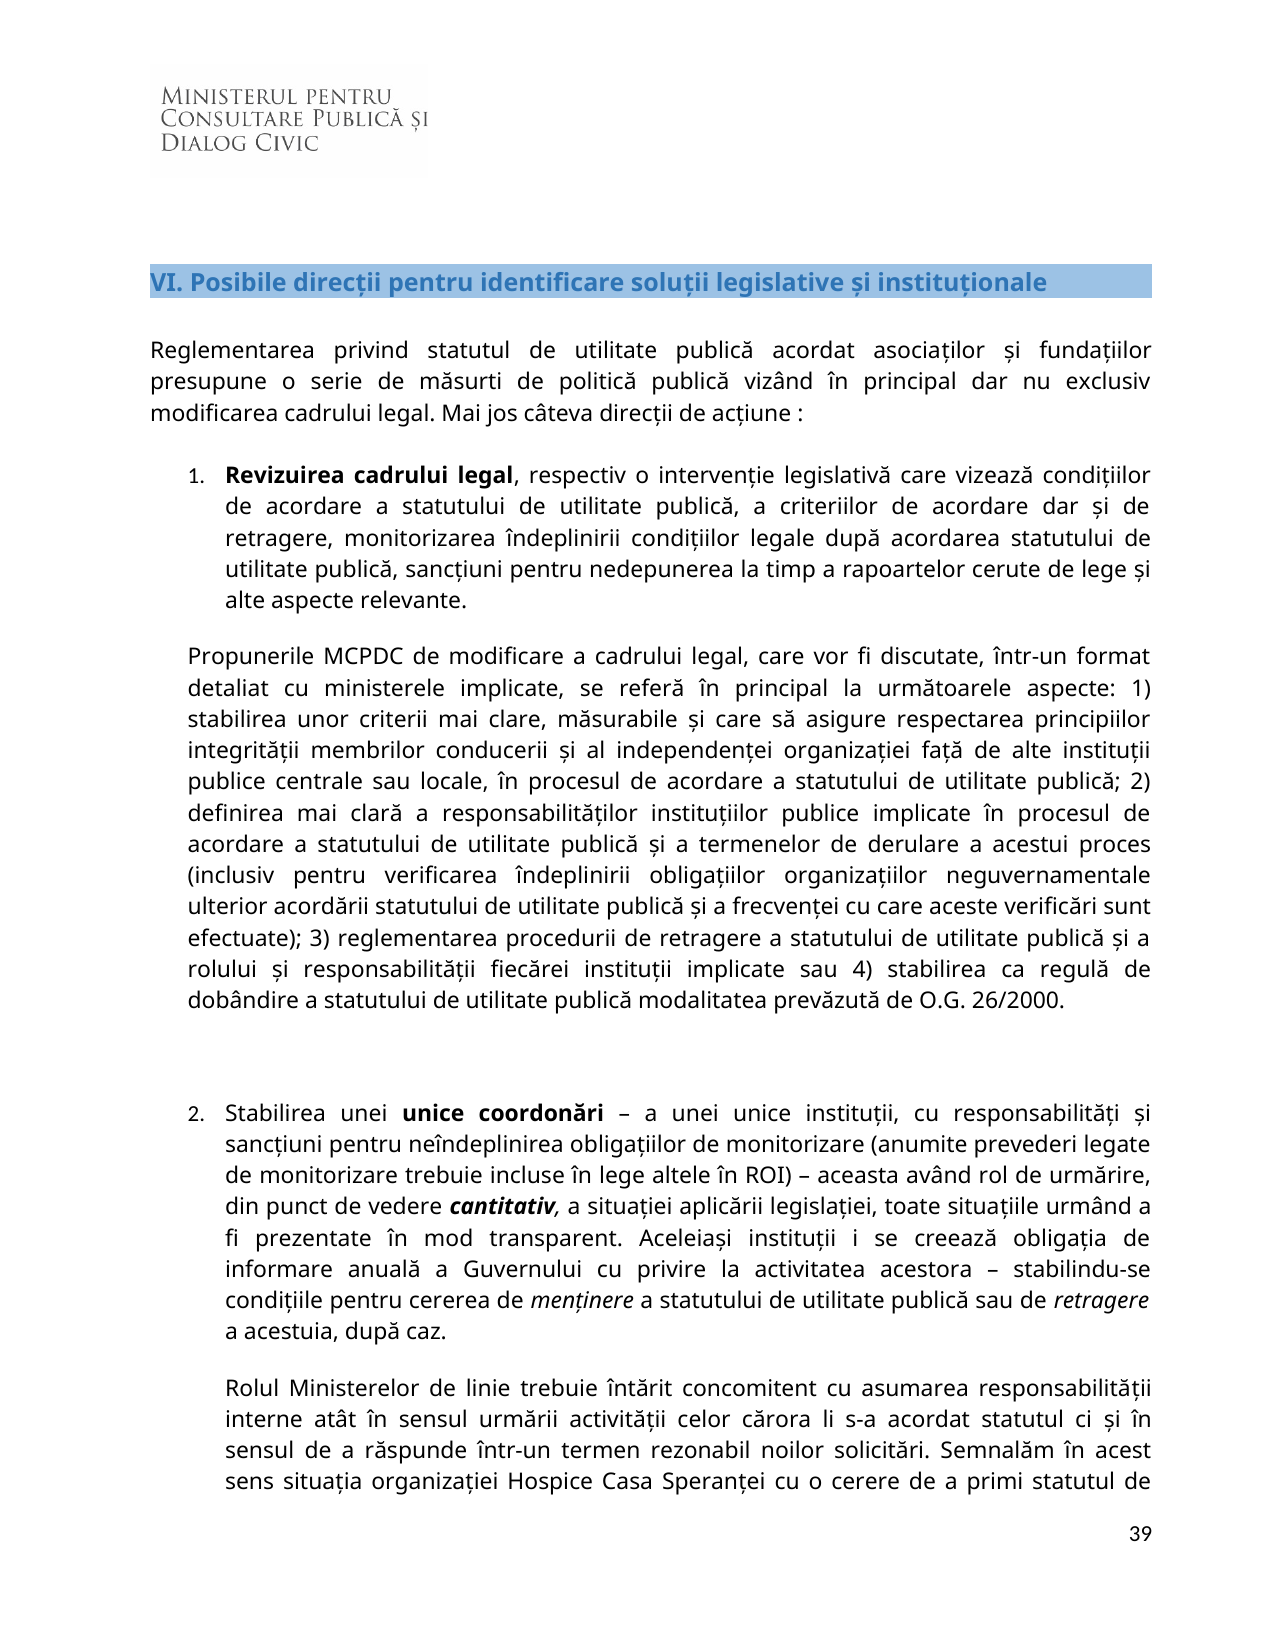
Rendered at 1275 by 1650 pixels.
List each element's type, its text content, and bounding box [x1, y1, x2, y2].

list Stabilirea unei unice coordonări – a unei unice instituții, cu responsabilități și sancțiuni pentru neîndeplinirea obligațiilor de monitorizare (anumite prevederi legate de monitorizare trebuie incluse în lege altele în ROI) – aceasta având rol de urmărire, din punct de vedere cantitativ, a situației aplicării legislației, toate situaţiile urmând a fi prezentate în mod transparent. Aceleiași instituții i se creează obligația de informare anuală a Guvernului cu privire la activitatea acestora – stabilindu-se condițiile pentru cererea de menținere a statutului de utilitate publică sau de retragere a acestuia, după caz. [187, 1096, 1152, 1346]
text Rolul Ministerelor de linie trebuie întărit concomitent cu asumarea responsabilităţii interne atât în sensul urmării activităţii celor cărora li s-a acordat statutul ci şi în sensul de a răspunde într-un termen rezonabil noilor solicitări. Semnalăm în acest sens situaţia organizaţiei Hospice Casa Speranţei cu o cerere de a primi statutul de [225, 1371, 1152, 1496]
text Reglementarea privind statutul de utilitate publică acordat asociaţilor şi fundaţiilor presupune o serie de măsurti de politică publică vizând în principal dar nu exclusiv modificarea cadrului legal. Mai jos câteva direcţii de acţiune : [150, 334, 1152, 428]
subtitle VI. Posibile direcții pentru identificare soluţii legislative și instituționale [150, 264, 1152, 298]
list Revizuirea cadrului legal, respectiv o intervenție legislativă care vizează condițiilor de acordare a statutului de utilitate publică, a criteriilor de acordare dar și de retragere, monitorizarea îndeplinirii condițiilor legale după acordarea statutului de utilitate publică, sancțiuni pentru nedepunerea la timp a rapoartelor cerute de lege și alte aspecte relevante. [187, 459, 1152, 615]
text Propunerile MCPDC de modificare a cadrului legal, care vor fi discutate, într-un format detaliat cu ministerele implicate, se referă în principal la următoarele aspecte: 1) stabilirea unor criterii mai clare, măsurabile și care să asigure respectarea principiilor integrității membrilor conducerii și al independenței organizației față de alte instituții publice centrale sau locale, în procesul de acordare a statutului de utilitate publică; 2) definirea mai clară a responsabilităților instituțiilor publice implicate în procesul de acordare a statutului de utilitate publică și a termenelor de derulare a acestui proces (inclusiv pentru verificarea îndeplinirii obligațiilor organizațiilor neguvernamentale ulterior acordării statutului de utilitate publică și a frecvenței cu care aceste verificări sunt efectuate); 3) reglementarea procedurii de retragere a statutului de utilitate publică și a rolului și responsabilității fiecărei instituții implicate sau 4) stabilirea ca regulă de dobândire a statutului de utilitate publică modalitatea prevăzută de O.G. 26/2000. [187, 640, 1152, 1015]
